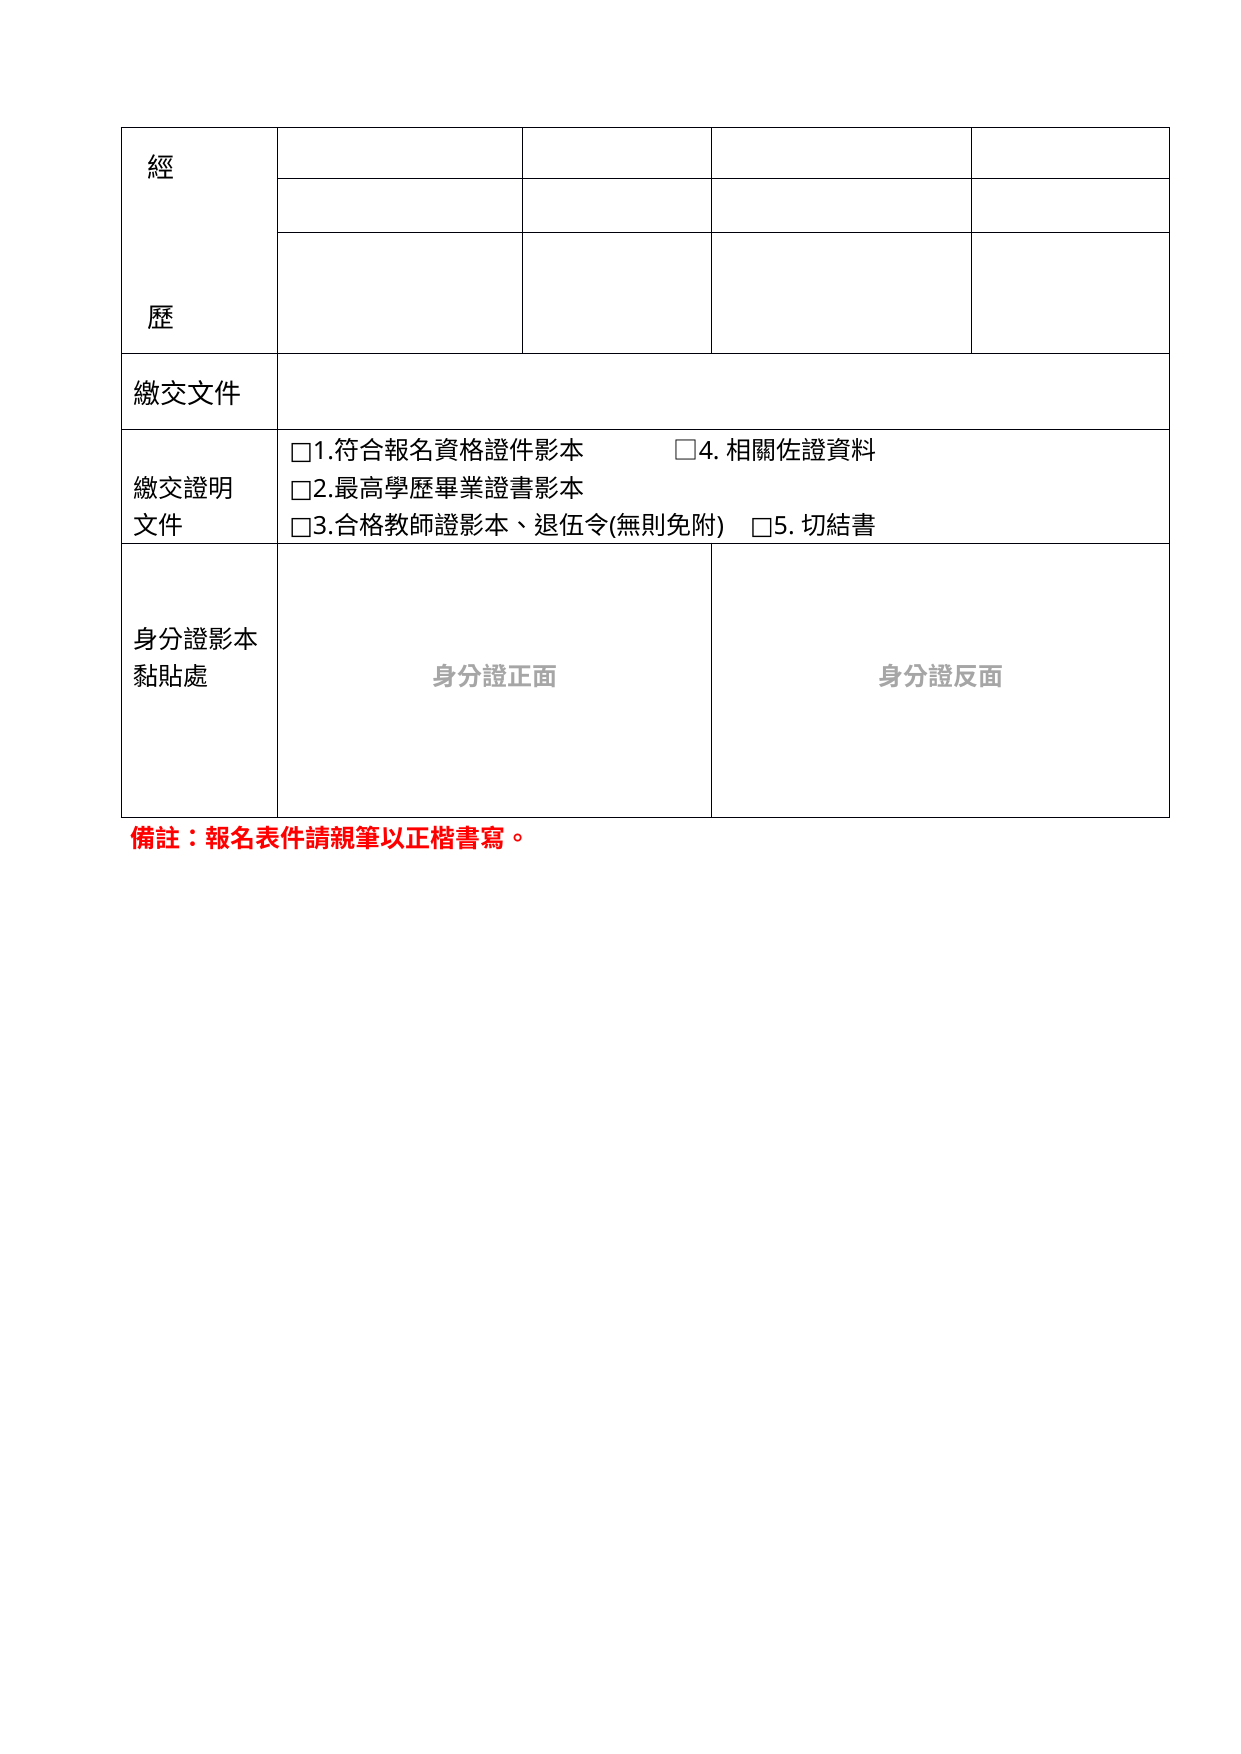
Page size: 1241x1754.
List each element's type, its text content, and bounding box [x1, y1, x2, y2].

table_cell 身分證正面 [278, 544, 711, 817]
table_cell 身分證影本黏貼處 [122, 544, 277, 817]
table_cell 繳交證明 文件 [122, 430, 277, 543]
table_cell [972, 128, 1169, 178]
table_cell 繳交文件 [122, 354, 277, 429]
table_cell [972, 233, 1169, 353]
table_cell □1.符合報名資格證件影本 □4. 相關佐證資料 □2.最高學歷畢業證書影本 □3.合格教師證影本、退伍令(無則免附) □5. 切結書 [278, 430, 1169, 543]
table_cell [278, 179, 522, 232]
table_cell 身分證反面 [712, 544, 1169, 817]
table_cell [278, 128, 522, 178]
table_cell [712, 179, 971, 232]
table_cell [523, 128, 711, 178]
table_cell [523, 179, 711, 232]
table_cell [278, 354, 1169, 429]
text 備註：報名表件請親筆以正楷書寫。 [130, 818, 1110, 856]
table_cell [278, 233, 522, 353]
table_cell [712, 128, 971, 178]
table_cell [972, 179, 1169, 232]
table_cell [712, 233, 971, 353]
table_cell 經 歷 [122, 128, 277, 353]
table_cell [523, 233, 711, 353]
